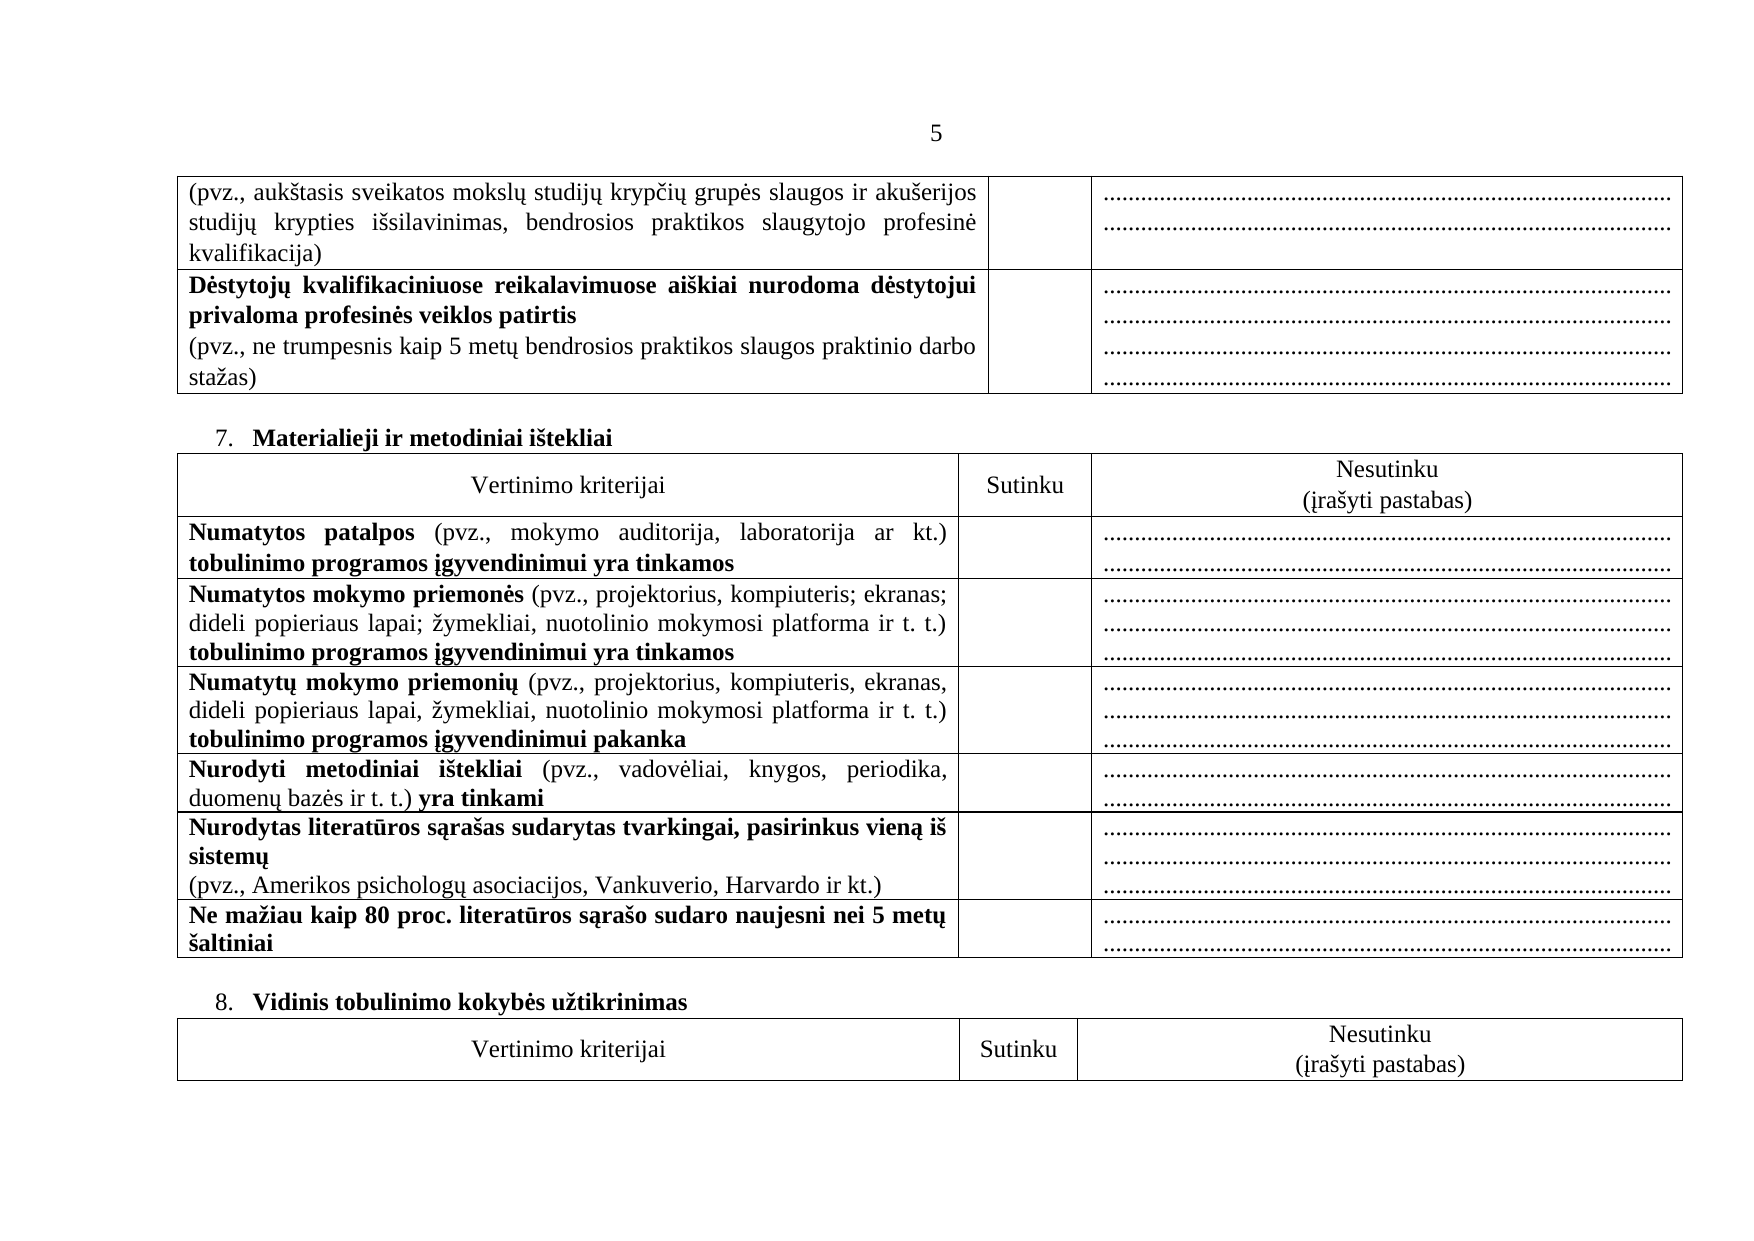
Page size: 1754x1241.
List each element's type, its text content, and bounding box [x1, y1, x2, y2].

table_cell ........................................................................................... ........................................................................................... [1092, 754, 1682, 811]
table_cell ........................................................................................... ........................................................................................... ........................................................................................... [1092, 813, 1682, 899]
table_cell [959, 900, 1091, 957]
table_header Nesutinku (įrašyti pastabas) [1092, 454, 1682, 516]
table_cell [959, 813, 1091, 899]
table_cell ........................................................................................... ........................................................................................... ........................................................................................... [1092, 667, 1682, 753]
table_cell [989, 177, 1091, 269]
table_header Sutinku [959, 454, 1091, 516]
table_cell [959, 754, 1091, 811]
table_cell ........................................................................................... ........................................................................................... [1092, 177, 1682, 269]
table_cell (pvz., aukštasis sveikatos mokslų studijų krypčių grupės slaugos ir akušerijos studijų krypties išsilavinimas, bendrosios praktikos slaugytojo profesinė kvalifikacija) [178, 177, 988, 269]
table_header Vertinimo kriterijai [178, 1019, 959, 1080]
table_cell [959, 579, 1091, 666]
table_cell ........................................................................................... ........................................................................................... [1092, 517, 1682, 578]
table_cell Nurodyti metodiniai ištekliai (pvz., vadovėliai, knygos, periodika, duomenų bazės ir t. t.) yra tinkami [178, 754, 958, 811]
table_cell [959, 517, 1091, 578]
table_cell Numatytos mokymo priemonės (pvz., projektorius, kompiuteris; ekranas; dideli popieriaus lapai; žymekliai, nuotolinio mokymosi platforma ir t. t.) tobulinimo programos įgyvendinimui yra tinkamos [178, 579, 958, 666]
text 7. Materialieji ir metodiniai ištekliai [215, 423, 1695, 451]
table_cell Numatytos patalpos (pvz., mokymo auditorija, laboratorija ar kt.) tobulinimo programos įgyvendinimui yra tinkamos [178, 517, 958, 578]
table_cell [989, 270, 1091, 393]
table_cell Ne mažiau kaip 80 proc. literatūros sąrašo sudaro naujesni nei 5 metų šaltiniai [178, 900, 958, 957]
table_cell Nurodytas literatūros sąrašas sudarytas tvarkingai, pasirinkus vieną iš sistemų (pvz., Amerikos psichologų asociacijos, Vankuverio, Harvardo ir kt.) [178, 813, 958, 899]
table_cell Numatytų mokymo priemonių (pvz., projektorius, kompiuteris, ekranas, dideli popieriaus lapai, žymekliai, nuotolinio mokymosi platforma ir t. t.) tobulinimo programos įgyvendinimui pakanka [178, 667, 958, 753]
table_cell [959, 667, 1091, 753]
text 8. Vidinis tobulinimo kokybės užtikrinimas [215, 987, 1695, 1016]
table_cell ........................................................................................... ........................................................................................... ........................................................................................... [1092, 579, 1682, 666]
table_cell Dėstytojų kvalifikaciniuose reikalavimuose aiškiai nurodoma dėstytojui privaloma profesinės veiklos patirtis (pvz., ne trumpesnis kaip 5 metų bendrosios praktikos slaugos praktinio darbo stažas) [178, 270, 988, 393]
table_cell ........................................................................................... ........................................................................................... ........................................................................................... ........................................................................................... [1092, 270, 1682, 393]
table_header Nesutinku (įrašyti pastabas) [1078, 1019, 1682, 1080]
table_cell ........................................................................................... ........................................................................................... [1092, 900, 1682, 957]
table_header Sutinku [960, 1019, 1077, 1080]
table_header Vertinimo kriterijai [178, 454, 958, 516]
